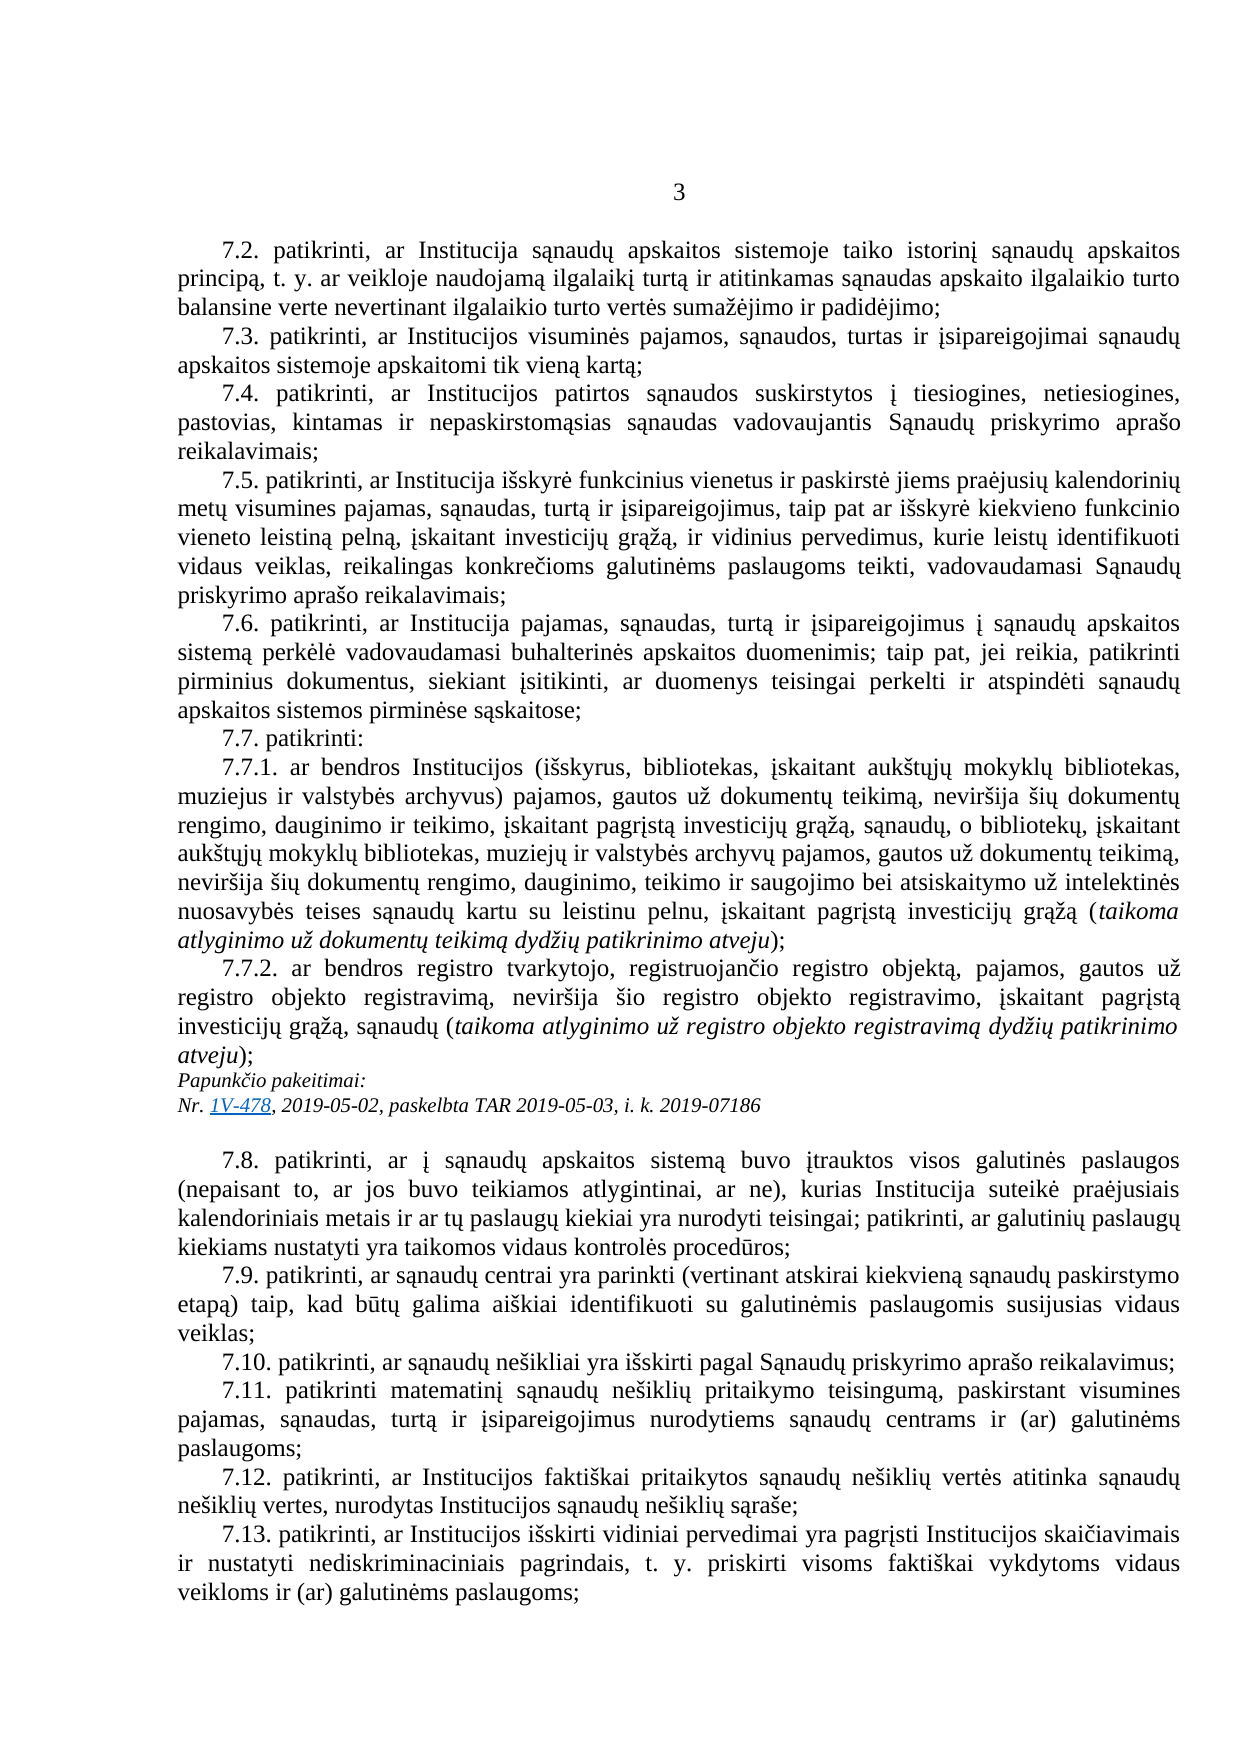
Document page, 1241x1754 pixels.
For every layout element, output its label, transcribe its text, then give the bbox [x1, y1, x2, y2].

text 7.7. patikrinti: [177, 723, 1181, 752]
text 7.5. patikrinti, ar Institucija išskyrė funkcinius vienetus ir paskirstė jiems praėjusių kalendorinių metų visumines pajamas, sąnaudas, turtą ir įsipareigojimus, taip pat ar išskyrė kiekvieno funkcinio vieneto leistiną pelną, įskaitant investicijų grąžą, ir vidinius pervedimus, kurie leistų identifikuoti vidaus veiklas, reikalingas konkrečioms galutinėms paslaugoms teikti, vadovaudamasi Sąnaudų priskyrimo aprašo reikalavimais; [177, 465, 1181, 608]
text 7.3. patikrinti, ar Institucijos visuminės pajamos, sąnaudos, turtas ir įsipareigojimai sąnaudų apskaitos sistemoje apskaitomi tik vieną kartą; [177, 321, 1181, 378]
text 7.7.1. ar bendros Institucijos (išskyrus, bibliotekas, įskaitant aukštųjų mokyklų bibliotekas, muziejus ir valstybės archyvus) pajamos, gautos už dokumentų teikimą, neviršija šių dokumentų rengimo, dauginimo ir teikimo, įskaitant pagrįstą investicijų grąžą, sąnaudų, o bibliotekų, įskaitant aukštųjų mokyklų bibliotekas, muziejų ir valstybės archyvų pajamos, gautos už dokumentų teikimą, neviršija šių dokumentų rengimo, dauginimo, teikimo ir saugojimo bei atsiskaitymo už intelektinės nuosavybės teises sąnaudų kartu su leistinu pelnu, įskaitant pagrįstą investicijų grąžą (taikoma atlyginimo už dokumentų teikimą dydžių patikrinimo atveju); [177, 752, 1181, 953]
text 7.7.2. ar bendros registro tvarkytojo, registruojančio registro objektą, pajamos, gautos už registro objekto registravimą, neviršija šio registro objekto registravimo, įskaitant pagrįstą investicijų grąžą, sąnaudų (taikoma atlyginimo už registro objekto registravimą dydžių patikrinimo atveju); [177, 953, 1181, 1068]
text 7.10. patikrinti, ar sąnaudų nešikliai yra išskirti pagal Sąnaudų priskyrimo aprašo reikalavimus; [177, 1347, 1181, 1375]
text 7.4. patikrinti, ar Institucijos patirtos sąnaudos suskirstytos į tiesiogines, netiesiogines, pastovias, kintamas ir nepaskirstomąsias sąnaudas vadovaujantis Sąnaudų priskyrimo aprašo reikalavimais; [177, 378, 1181, 465]
text 7.12. patikrinti, ar Institucijos faktiškai pritaikytos sąnaudų nešiklių vertės atitinka sąnaudų nešiklių vertes, nurodytas Institucijos sąnaudų nešiklių sąraše; [177, 1462, 1181, 1519]
text 7.11. patikrinti matematinį sąnaudų nešiklių pritaikymo teisingumą, paskirstant visumines pajamas, sąnaudas, turtą ir įsipareigojimus nurodytiems sąnaudų centrams ir (ar) galutinėms paslaugoms; [177, 1375, 1181, 1462]
text 7.6. patikrinti, ar Institucija pajamas, sąnaudas, turtą ir įsipareigojimus į sąnaudų apskaitos sistemą perkėlė vadovaudamasi buhalterinės apskaitos duomenimis; taip pat, jei reikia, patikrinti pirminius dokumentus, siekiant įsitikinti, ar duomenys teisingai perkelti ir atspindėti sąnaudų apskaitos sistemos pirminėse sąskaitose; [177, 608, 1181, 723]
text 7.13. patikrinti, ar Institucijos išskirti vidiniai pervedimai yra pagrįsti Institucijos skaičiavimais ir nustatyti nediskriminaciniais pagrindais, t. y. priskirti visoms faktiškai vykdytoms vidaus veikloms ir (ar) galutinėms paslaugoms; [177, 1519, 1181, 1605]
text 7.8. patikrinti, ar į sąnaudų apskaitos sistemą buvo įtrauktos visos galutinės paslaugos (nepaisant to, ar jos buvo teikiamos atlygintinai, ar ne), kurias Institucija suteikė praėjusiais kalendoriniais metais ir ar tų paslaugų kiekiai yra nurodyti teisingai; patikrinti, ar galutinių paslaugų kiekiams nustatyti yra taikomos vidaus kontrolės procedūros; [177, 1145, 1181, 1260]
text 7.9. patikrinti, ar sąnaudų centrai yra parinkti (vertinant atskirai kiekvieną sąnaudų paskirstymo etapą) taip, kad būtų galima aiškiai identifikuoti su galutinėmis paslaugomis susijusias vidaus veiklas; [177, 1260, 1181, 1347]
text Papunkčio pakeitimai: [177, 1068, 1181, 1092]
text Nr. 1V-478, 2019-05-02, paskelbta TAR 2019-05-03, i. k. 2019-07186 [177, 1092, 1181, 1117]
text 7.2. patikrinti, ar Institucija sąnaudų apskaitos sistemoje taiko istorinį sąnaudų apskaitos principą, t. y. ar veikloje naudojamą ilgalaikį turtą ir atitinkamas sąnaudas apskaito ilgalaikio turto balansine verte nevertinant ilgalaikio turto vertės sumažėjimo ir padidėjimo; [177, 235, 1181, 321]
